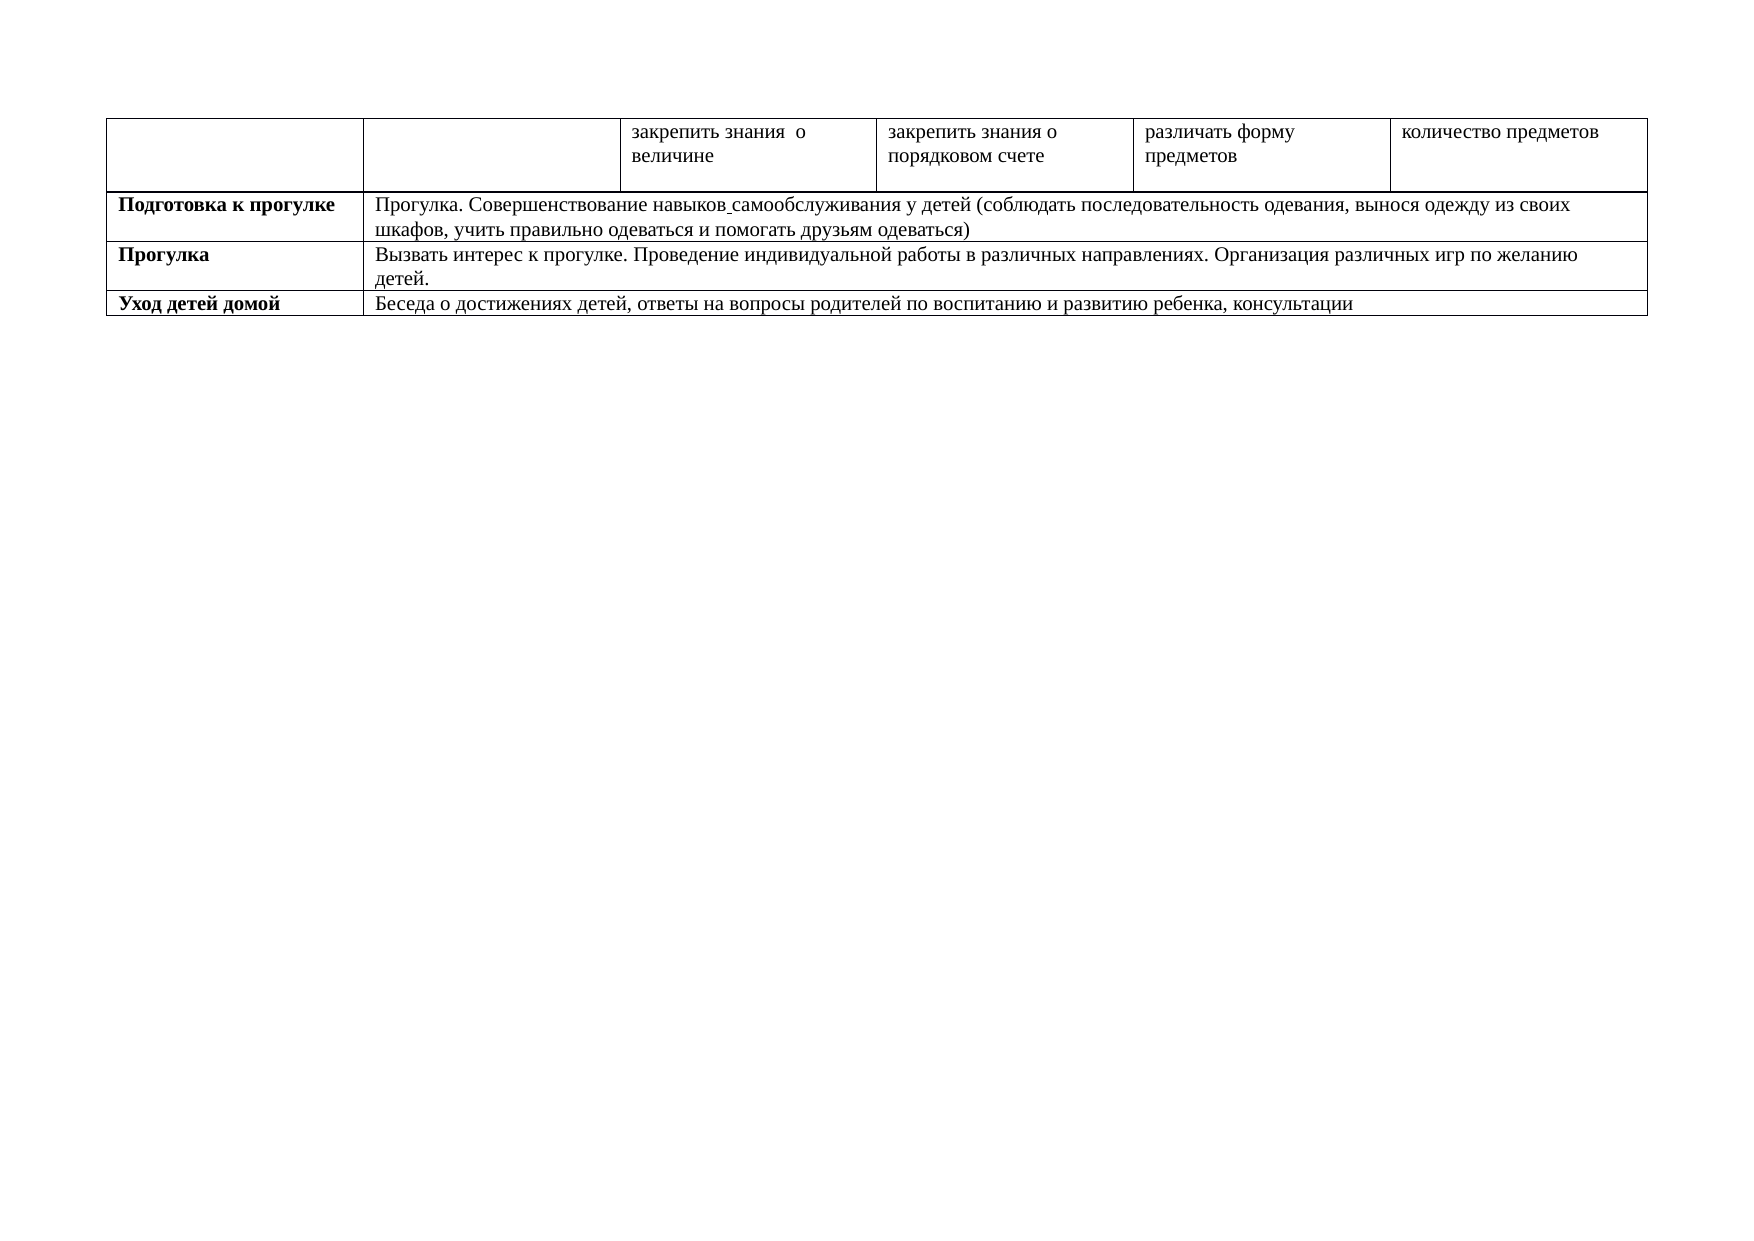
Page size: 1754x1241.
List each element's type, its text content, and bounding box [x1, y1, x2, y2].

table_cell количество предметов [1391, 119, 1647, 191]
table_cell Прогулка [107, 242, 363, 290]
table_cell [107, 119, 363, 191]
table_cell Уход детей домой [107, 291, 363, 315]
table_cell [364, 119, 620, 191]
table_cell закрепить знания о величине [621, 119, 876, 191]
table_cell Вызвать интерес к прогулке. Проведение индивидуальной работы в различных направлениях. Организация различных игр по желанию детей. [364, 242, 1647, 290]
table_cell Беседа о достижениях детей, ответы на вопросы родителей по воспитанию и развитию ребенка, консультации [364, 291, 1647, 315]
table_cell Прогулка. Совершенствование навыков самообслуживания у детей (соблюдать последовательность одевания, вынося одежду из своих шкафов, учить правильно одеваться и помогать друзьям одеваться) [364, 193, 1647, 241]
table_cell Подготовка к прогулке [107, 193, 363, 241]
table_cell различать форму предметов [1134, 119, 1390, 191]
table_cell закрепить знания о порядковом счете [877, 119, 1133, 191]
